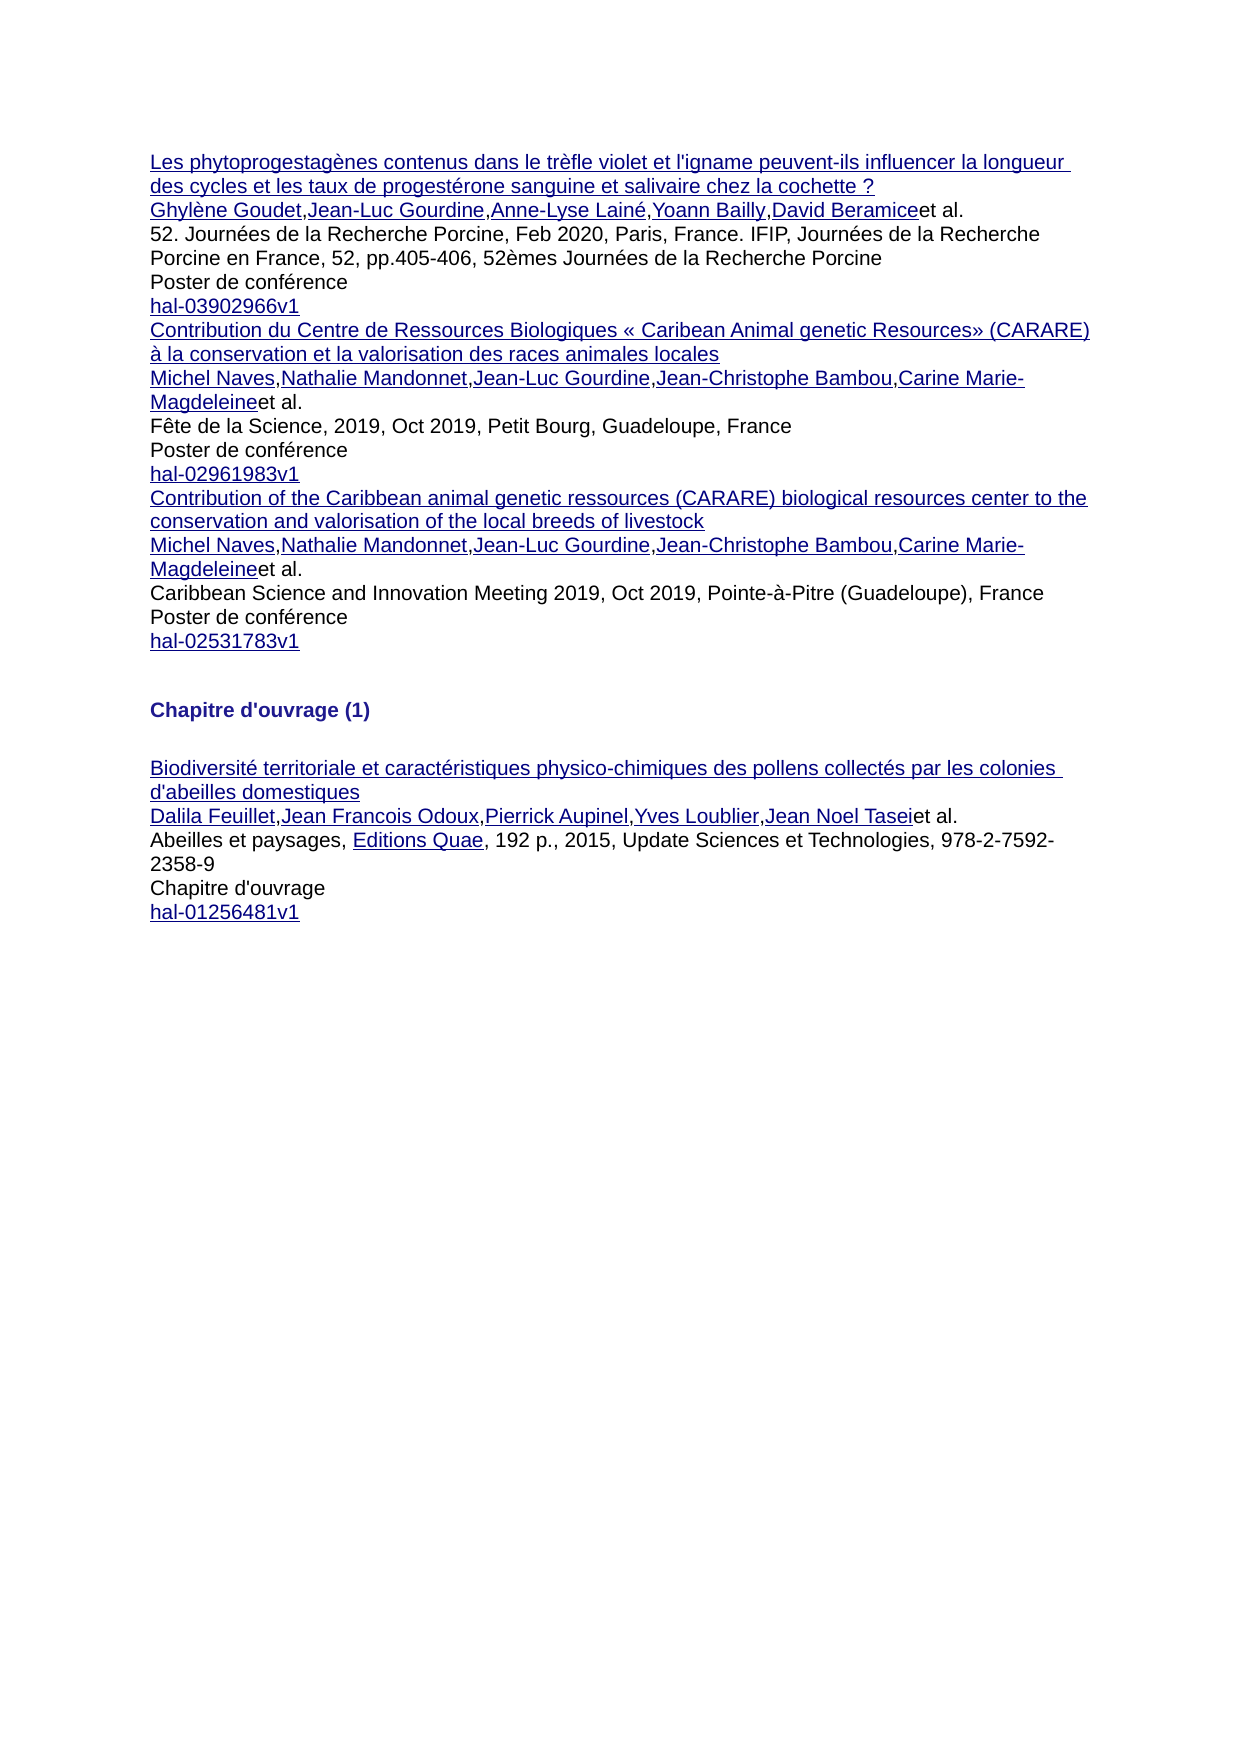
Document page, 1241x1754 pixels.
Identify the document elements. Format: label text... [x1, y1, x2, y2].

table_cell à la conservation et la valorisation des races animales locales Michel Naves,Nathalie Mandonnet,Jean-Luc Gourdine,Jean-Christophe Bambou,Carine Marie-Magdeleineet al. Fête de la Science, 2019, Oct 2019, Petit Bourg, Guadeloupe, France Poster de conférence hal-02961983v1 [150, 340, 1090, 485]
table_header Biodiversité territoriale et caractéristiques physico-chimiques des pollens collectés par les colonies d'abeilles domestiques Dalila Feuillet,Jean Francois Odoux,Pierrick Aupinel,Yves Loublier,Jean Noel Taseiet al. Abeilles et paysages, Editions Quae, 192 p., 2015, Update Sciences et Technologies, 978-2-7592-2358-9 Chapitre d'ouvrage hal-01256481v1 [150, 756, 1090, 924]
table_cell Contribution of the Caribbean animal genetic ressources (CARARE) biological resources center to the conservation and valorisation of the local breeds of livestock Michel Naves,Nathalie Mandonnet,Jean-Luc Gourdine,Jean-Christophe Bambou,Carine Marie-Magdeleineet al. Caribbean Science and Innovation Meeting 2019, Oct 2019, Pointe-à-Pitre (Guadeloupe), France Poster de conférence hal-02531783v1 [150, 485, 1090, 653]
subtitle Chapitre d'ouvrage (1) [150, 698, 1090, 722]
table_cell Les phytoprogestagènes contenus dans le trèfle violet et l'igname peuvent-ils influencer la longueur des cycles et les taux de progestérone sanguine et salivaire chez la cochette ? Ghylène Goudet,Jean-Luc Gourdine,Anne-Lyse Lainé,Yoann Bailly,David Beramiceet al. 52. Journées de la Recherche Porcine, Feb 2020, Paris, France. IFIP, Journées de la Recherche Porcine en France, 52, pp.405-406, 52èmes Journées de la Recherche Porcine Poster de conférence hal-03902966v1 [150, 150, 1090, 318]
table_cell Contribution du Centre de Ressources Biologiques « Caribean Animal genetic Resources» (CARARE) [150, 318, 1090, 339]
